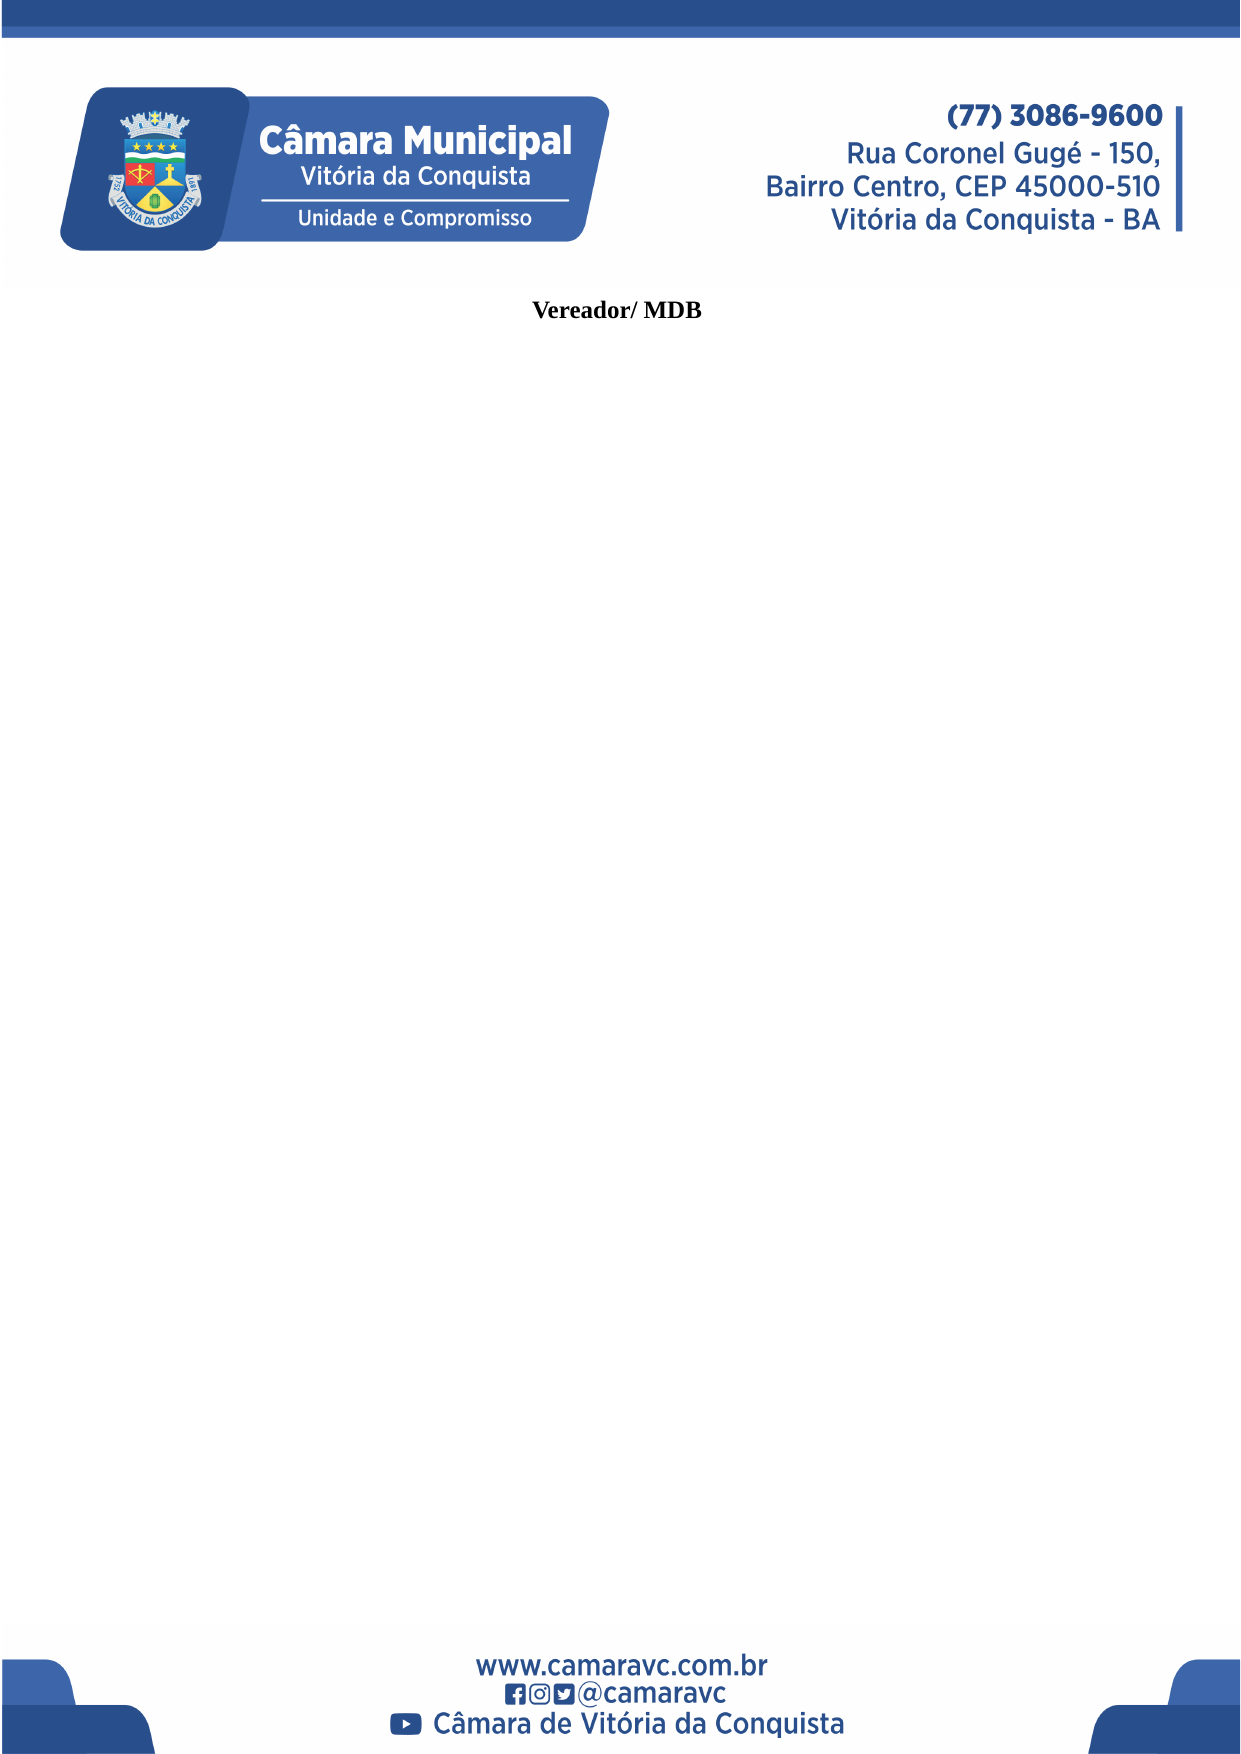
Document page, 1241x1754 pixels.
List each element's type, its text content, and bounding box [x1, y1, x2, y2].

picture [2, 1624, 1241, 1754]
text Vereador/ MDB [177, 295, 1063, 324]
picture [1, 0, 1240, 288]
